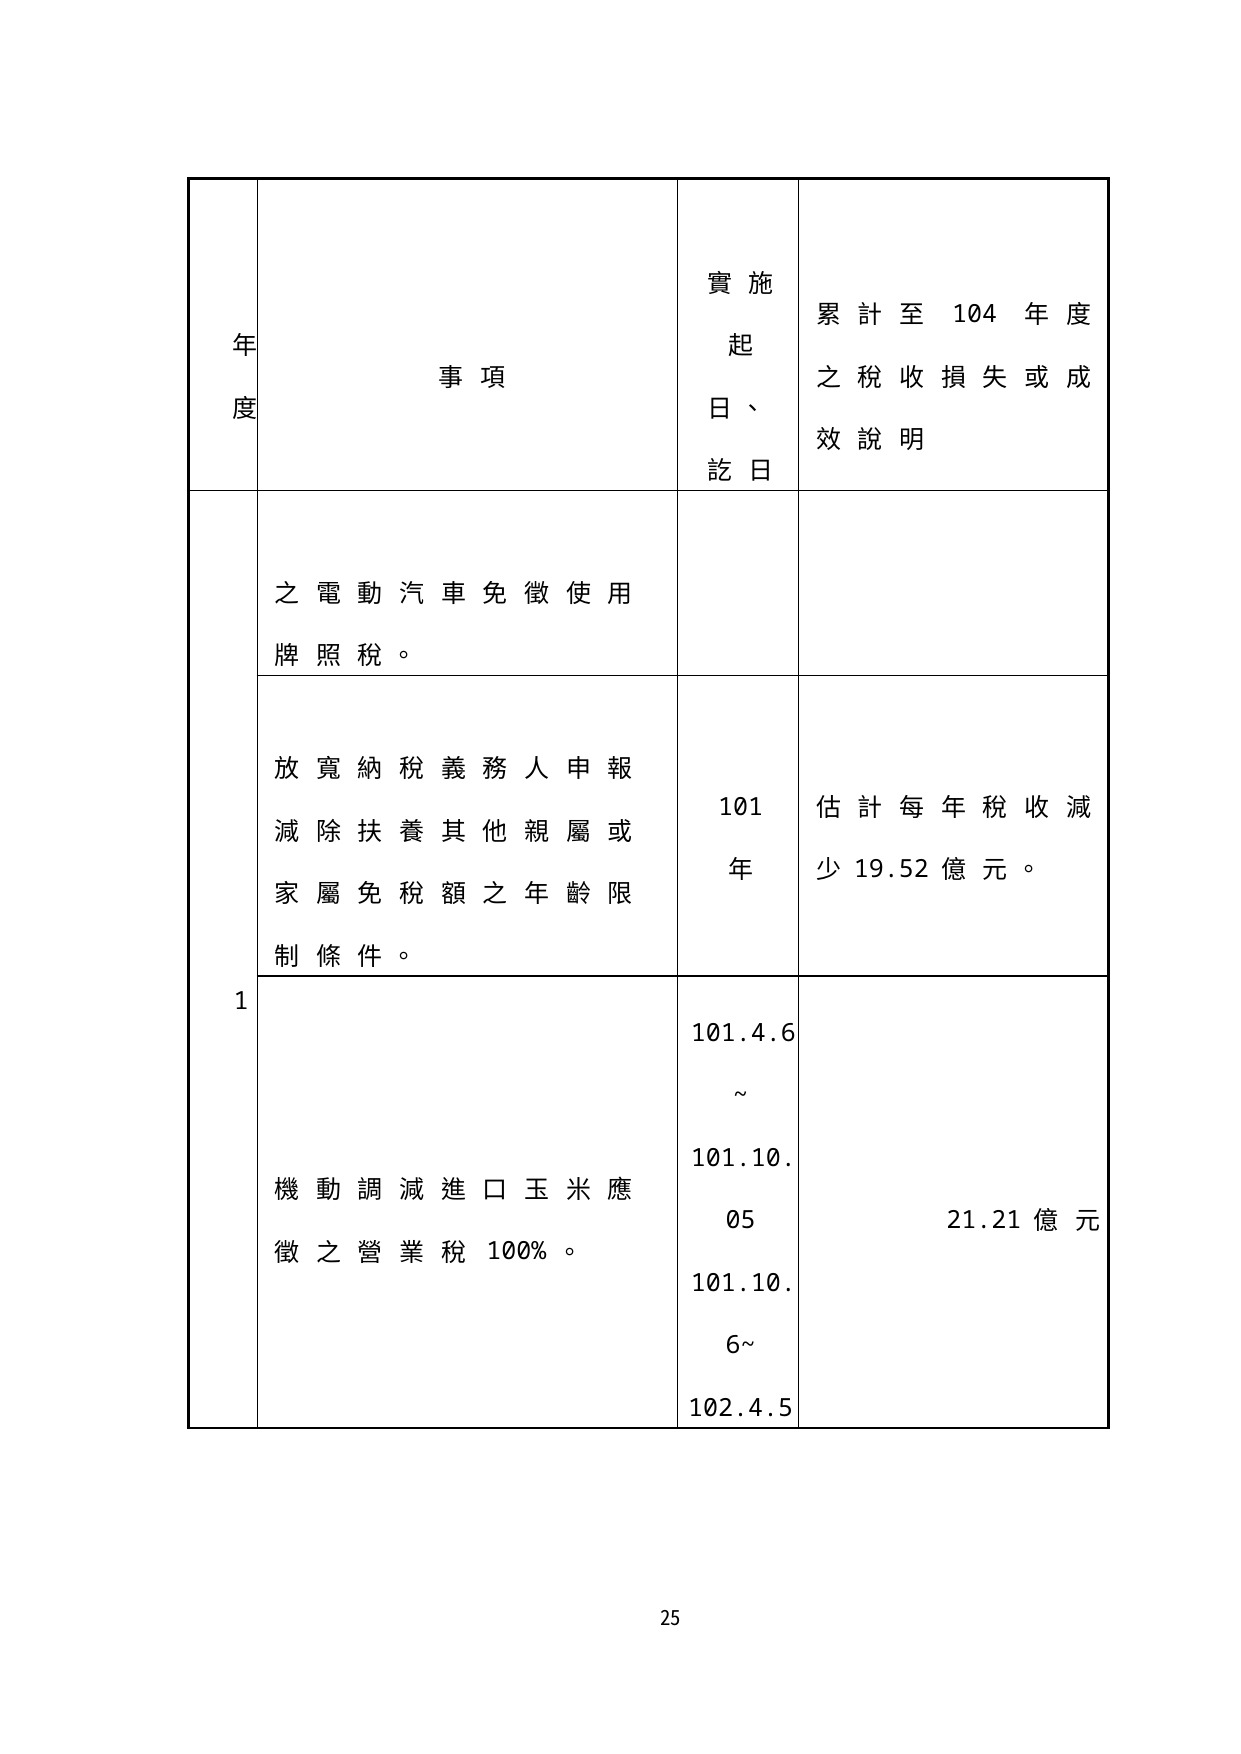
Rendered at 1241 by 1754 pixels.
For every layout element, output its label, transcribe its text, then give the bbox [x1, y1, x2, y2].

table_cell 101年 [678, 676, 798, 975]
table_cell 機動調減進口玉米應徵之營業稅100%。 [258, 977, 677, 1427]
table_header 年度 [190, 180, 257, 490]
table_header 實施起日、訖日 [678, 180, 798, 490]
table_cell 1 [190, 491, 257, 1427]
table_cell [678, 491, 798, 675]
table_cell 101.4.6~ 101.10.05 101.10.6~ 102.4.5 [678, 977, 798, 1427]
table_cell 之電動汽車免徵使用牌照稅。 [258, 491, 677, 675]
table_cell [799, 491, 1107, 675]
table_cell 21.21億元 [799, 977, 1107, 1427]
table_cell 放寬納稅義務人申報減除扶養其他親屬或家屬免稅額之年齡限制條件。 [258, 676, 677, 975]
table_header 事項 [258, 180, 677, 490]
table_cell 估計每年稅收減少19.52億元。 [799, 676, 1107, 975]
table_header 累計至104年度之稅收損失或成效說明 [799, 180, 1107, 490]
